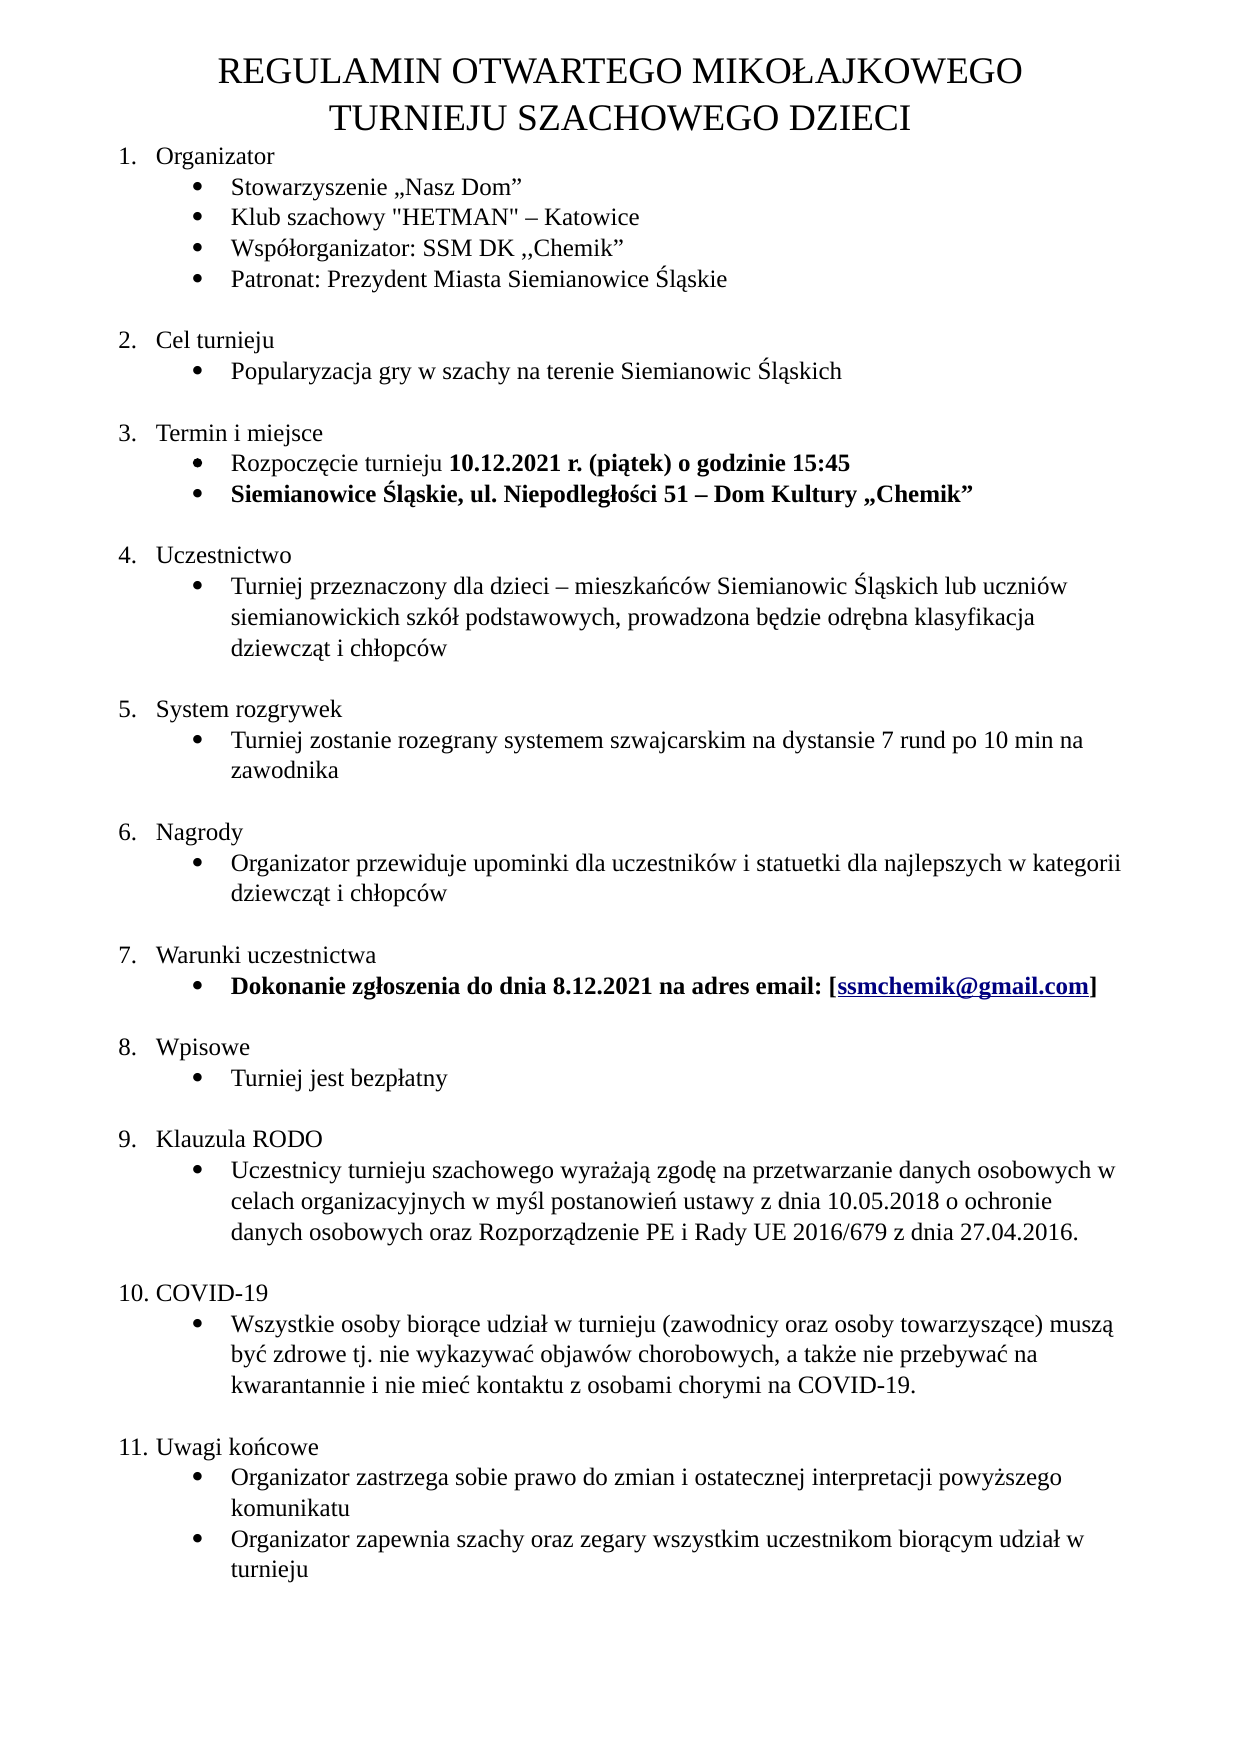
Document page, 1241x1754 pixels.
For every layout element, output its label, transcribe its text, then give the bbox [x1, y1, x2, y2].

list Siemianowice Śląskie, ul. Niepodległości 51 – Dom Kultury „Chemik” [193, 479, 1122, 508]
list Klub szachowy "HETMAN" – Katowice [193, 202, 1122, 231]
list Stowarzyszenie „Nasz Dom” [193, 172, 1122, 201]
list Organizator zapewnia szachy oraz zegary wszystkim uczestnikom biorącym udział w turnieju [193, 1524, 1122, 1583]
list Wszystkie osoby biorące udział w turnieju (zawodnicy oraz osoby towarzyszące) muszą być zdrowe tj. nie wykazywać objawów chorobowych, a także nie przebywać na kwarantannie i nie mieć kontaktu z osobami chorymi na COVID-19. [193, 1309, 1122, 1399]
list Wpisowe [118, 1032, 1122, 1061]
text REGULAMIN OTWARTEGO MIKOŁAJKOWEGO [118, 49, 1122, 92]
list Nagrody [118, 817, 1122, 846]
list Patronat: Prezydent Miasta Siemianowice Śląskie [193, 264, 1122, 293]
list Cel turnieju [118, 325, 1122, 354]
text TURNIEJU SZACHOWEGO DZIECI [118, 95, 1122, 138]
list Uczestnictwo [118, 541, 1122, 569]
list Organizator przewiduje upominki dla uczestników i statuetki dla najlepszych w kategorii dziewcząt i chłopców [193, 848, 1122, 907]
list Rozpoczęcie turnieju 10.12.2021 r. (piątek) o godzinie 15:45 [193, 448, 1122, 477]
list Współorganizator: SSM DK ,,Chemik” [193, 233, 1122, 262]
list Klauzula RODO [118, 1124, 1122, 1153]
list Dokonanie zgłoszenia do dnia 8.12.2021 na adres email: [ssmchemik@gmail.com] [193, 971, 1122, 999]
list Turniej przeznaczony dla dzieci – mieszkańców Siemianowic Śląskich lub uczniów siemianowickich szkół podstawowych, prowadzona będzie odrębna klasyfikacja dziewcząt i chłopców [193, 571, 1122, 661]
list Uczestnicy turnieju szachowego wyrażają zgodę na przetwarzanie danych osobowych w celach organizacyjnych w myśl postanowień ustawy z dnia 10.05.2018 o ochronie danych osobowych oraz Rozporządzenie PE i Rady UE 2016/679 z dnia 27.04.2016. [193, 1155, 1122, 1245]
list System rozgrywek [118, 694, 1122, 723]
list Turniej jest bezpłatny [193, 1063, 1122, 1092]
list Warunki uczestnictwa [118, 940, 1122, 969]
list COVID-19 [118, 1278, 1122, 1307]
list Organizator zastrzega sobie prawo do zmian i ostatecznej interpretacji powyższego komunikatu [193, 1462, 1122, 1522]
list Termin i miejsce [118, 418, 1122, 446]
list Organizator [118, 141, 1122, 170]
list Turniej zostanie rozegrany systemem szwajcarskim na dystansie 7 rund po 10 min na zawodnika [193, 725, 1122, 784]
list Uwagi końcowe [118, 1432, 1122, 1460]
list Popularyzacja gry w szachy na terenie Siemianowic Śląskich [193, 356, 1122, 385]
